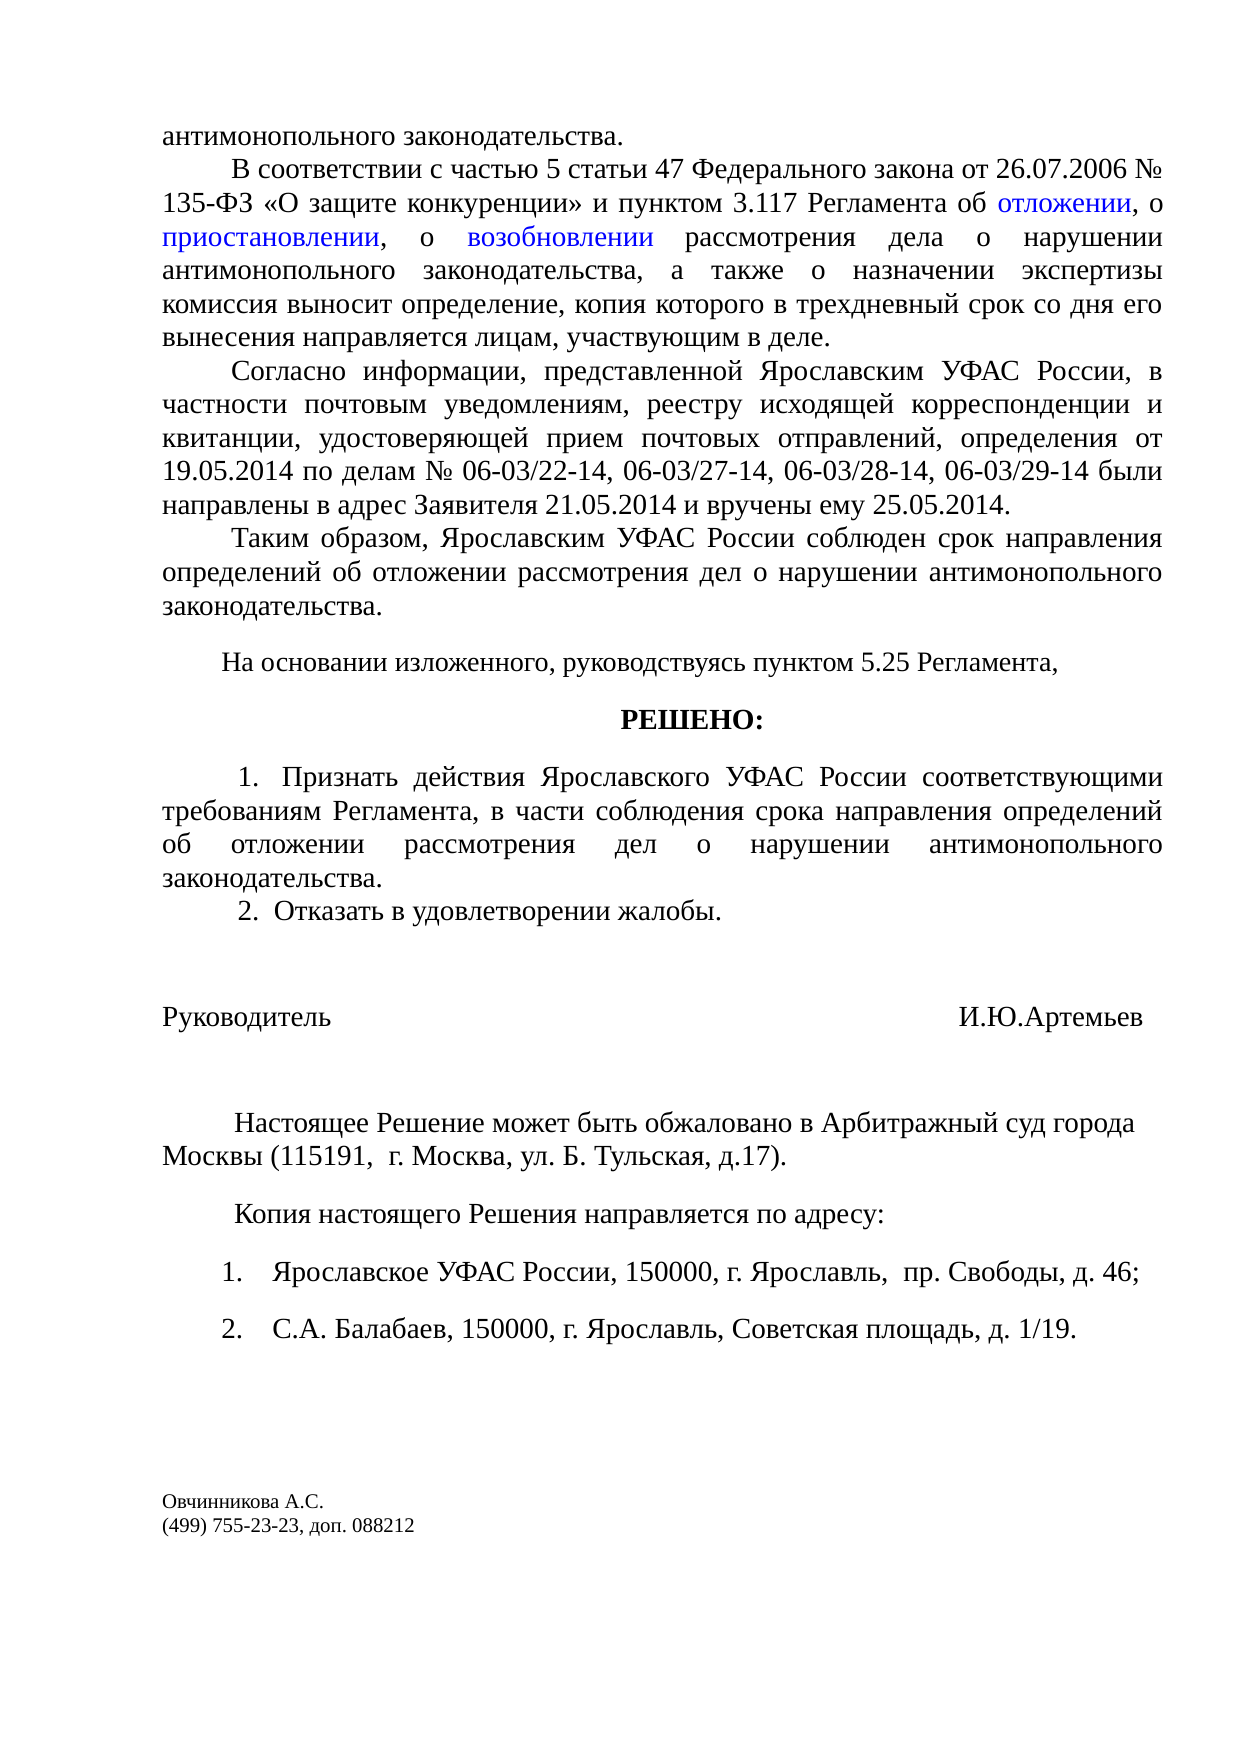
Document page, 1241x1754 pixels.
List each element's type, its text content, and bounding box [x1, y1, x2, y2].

text 1. Признать действия Ярославского УФАС России соответствующими требованиям Регламента, в части соблюдения срока направления определений об отложении рассмотрения дел о нарушении антимонопольного законодательства. [162, 759, 1163, 893]
text В соответствии с частью 5 статьи 47 Федерального закона от 26.07.2006 № 135-ФЗ «О защите конкуренции» и пунктом 3.117 Регламента об отложении, о приостановлении, о возобновлении рассмотрения дела о нарушении антимонопольного законодательства, а также о назначении экспертизы комиссия выносит определение, копия которого в трехдневный срок со дня его вынесения направляется лицам, участвующим в деле. [162, 152, 1163, 353]
text Согласно информации, представленной Ярославским УФАС России, в частности почтовым уведомлениям, реестру исходящей корреспонденции и квитанции, удостоверяющей прием почтовых отправлений, определения от 19.05.2014 по делам № 06-03/22-14, 06-03/27-14, 06-03/28-14, 06-03/29-14 были направлены в адрес Заявителя 21.05.2014 и вручены ему 25.05.2014. [162, 353, 1163, 521]
text 2. Отказать в удовлетворении жалобы. [162, 893, 1163, 927]
text РЕШЕНО: [162, 702, 1163, 735]
text 2. С.А. Балабаев, 150000, г. Ярославль, Советская площадь, д. 1/19. [221, 1311, 1163, 1345]
text 1. Ярославское УФАС России, 150000, г. Ярославль, пр. Свободы, д. 46; [221, 1254, 1163, 1287]
text Копия настоящего Решения направляется по адресу: [162, 1196, 1163, 1230]
text Таким образом, Ярославским УФАС России соблюден срок направления определений об отложении рассмотрения дел о нарушении антимонопольного законодательства. [162, 521, 1163, 621]
text На основании изложенного, руководствуясь пунктом 5.25 Регламента, [162, 645, 1163, 678]
text Настоящее Решение может быть обжаловано в Арбитражный суд города Москвы (115191, г. Москва, ул. Б. Тульская, д.17). [162, 1105, 1163, 1172]
text (499) 755-23-23, доп. 088212 [162, 1513, 1163, 1537]
text антимонопольного законодательства. [162, 118, 1163, 152]
text Овчинникова А.С. [162, 1489, 1163, 1513]
text Руководитель И.Ю.Артемьев [162, 999, 1163, 1033]
